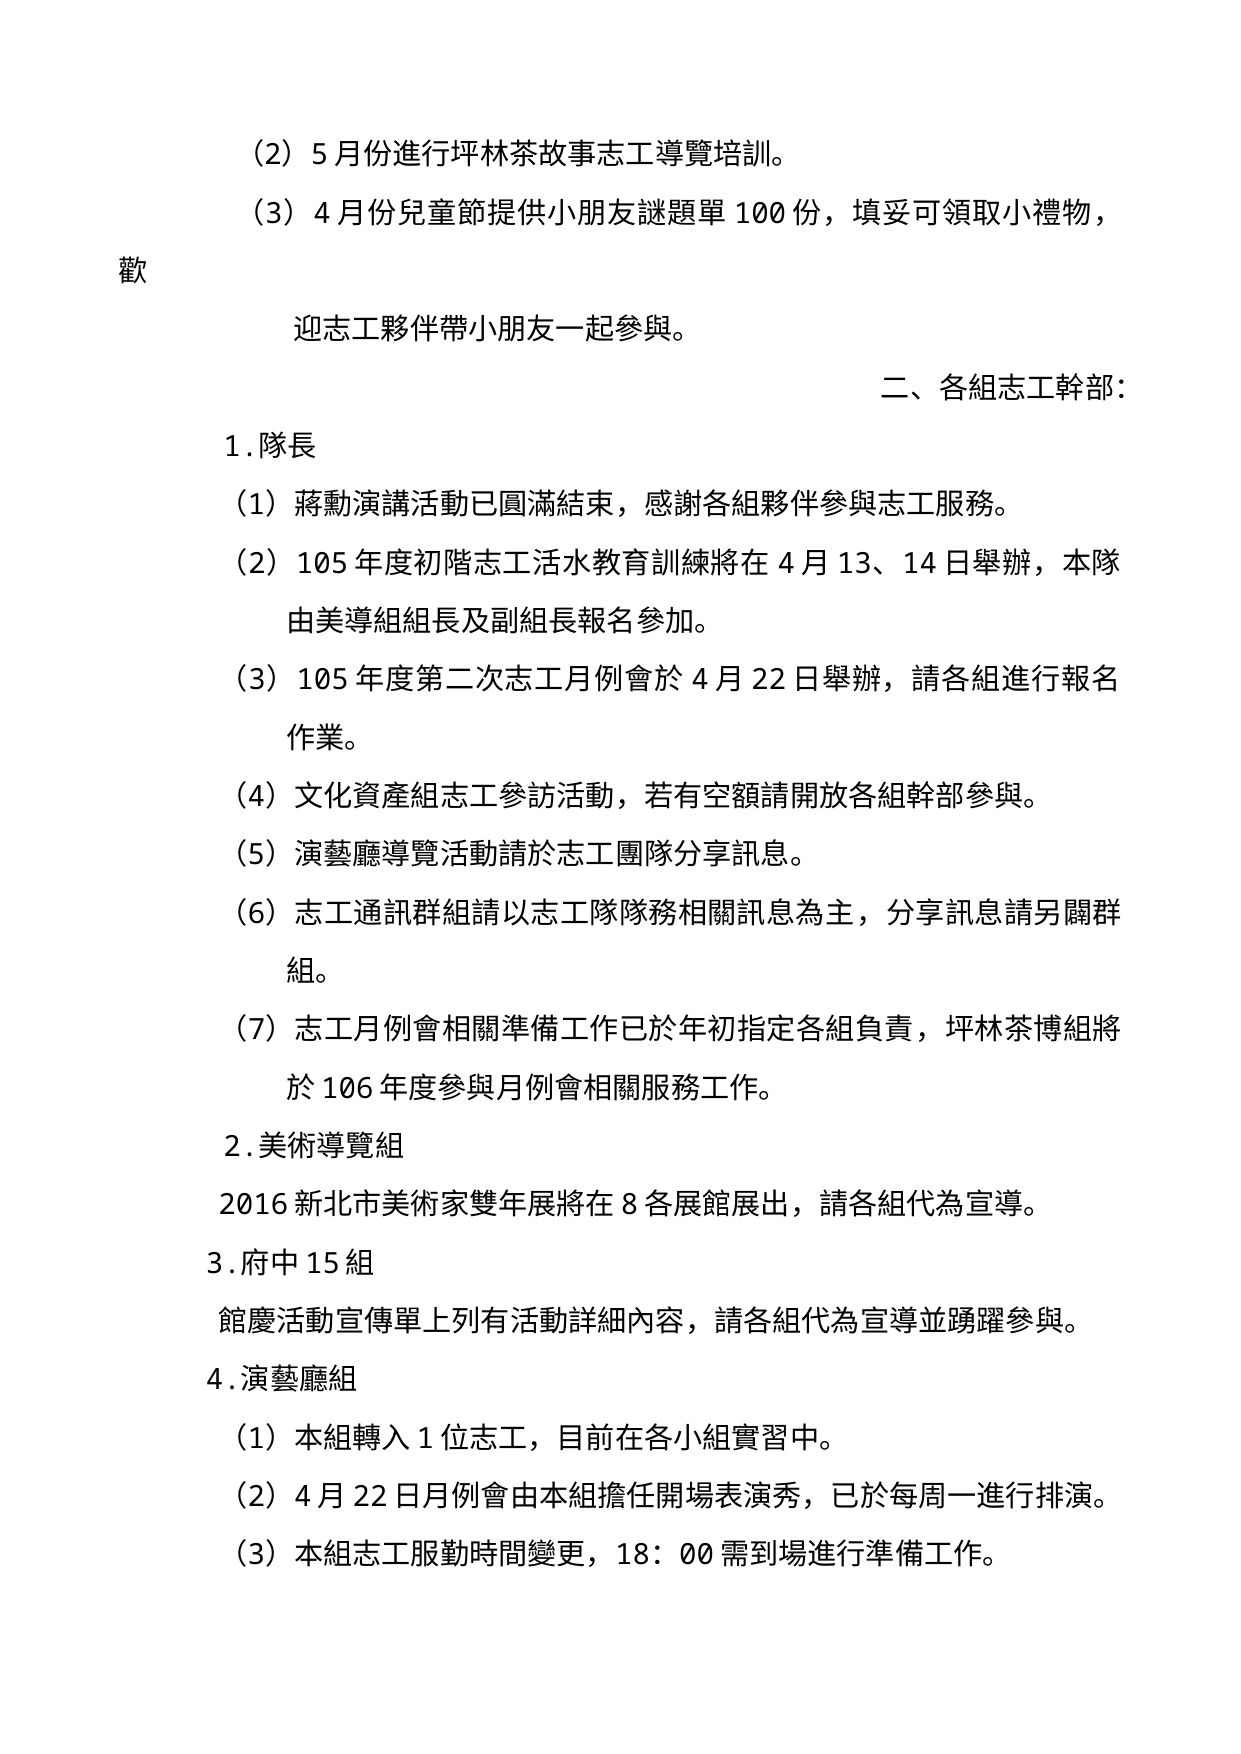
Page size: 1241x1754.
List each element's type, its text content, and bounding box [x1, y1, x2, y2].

text 2016新北市美術家雙年展將在8各展館展出，請各組代為宣導。 [218, 1168, 1122, 1226]
text 館慶活動宣傳單上列有活動詳細內容，請各組代為宣導並踴躍參與。 [218, 1285, 1122, 1343]
text （7）志工月例會相關準備工作已於年初指定各組負責，坪林茶博組將於106年度參與月例會相關服務工作。 [218, 993, 1122, 1110]
text （3）本組志工服勤時間變更，18：00需到場進行準備工作。 [218, 1518, 1122, 1576]
list （3）4月份兒童節提供小朋友謎題單100份，填妥可領取小禮物，歡 [118, 176, 1122, 293]
text （5）演藝廳導覽活動請於志工團隊分享訊息。 [218, 818, 1122, 876]
text （1）蔣勳演講活動已圓滿結束，感謝各組夥伴參與志工服務。 [218, 468, 1122, 526]
text 2.美術導覽組 [118, 1110, 1122, 1168]
text （1）本組轉入1位志工，目前在各小組實習中。 [218, 1401, 1122, 1460]
list 迎志工夥伴帶小朋友一起參與。 [118, 293, 1122, 351]
text （2）4月22日月例會由本組擔任開場表演秀，已於每周一進行排演。 [218, 1460, 1122, 1518]
list （2）5月份進行坪林茶故事志工導覽培訓。 [118, 118, 1122, 176]
text （3）105年度第二次志工月例會於4月22日舉辦，請各組進行報名作業。 [218, 643, 1122, 760]
text （6）志工通訊群組請以志工隊隊務相關訊息為主，分享訊息請另闢群組。 [218, 876, 1122, 993]
text 3.府中15組 [118, 1226, 1122, 1285]
text （4）文化資產組志工參訪活動，若有空額請開放各組幹部參與。 [218, 760, 1122, 818]
text 1.隊長 [118, 410, 1122, 468]
text 4.演藝廳組 [118, 1343, 1122, 1401]
text （2）105年度初階志工活水教育訓練將在4月13、14日舉辦，本隊由美導組組長及副組長報名參加。 [218, 526, 1122, 643]
list 二、各組志工幹部： [1120, 351, 1240, 410]
